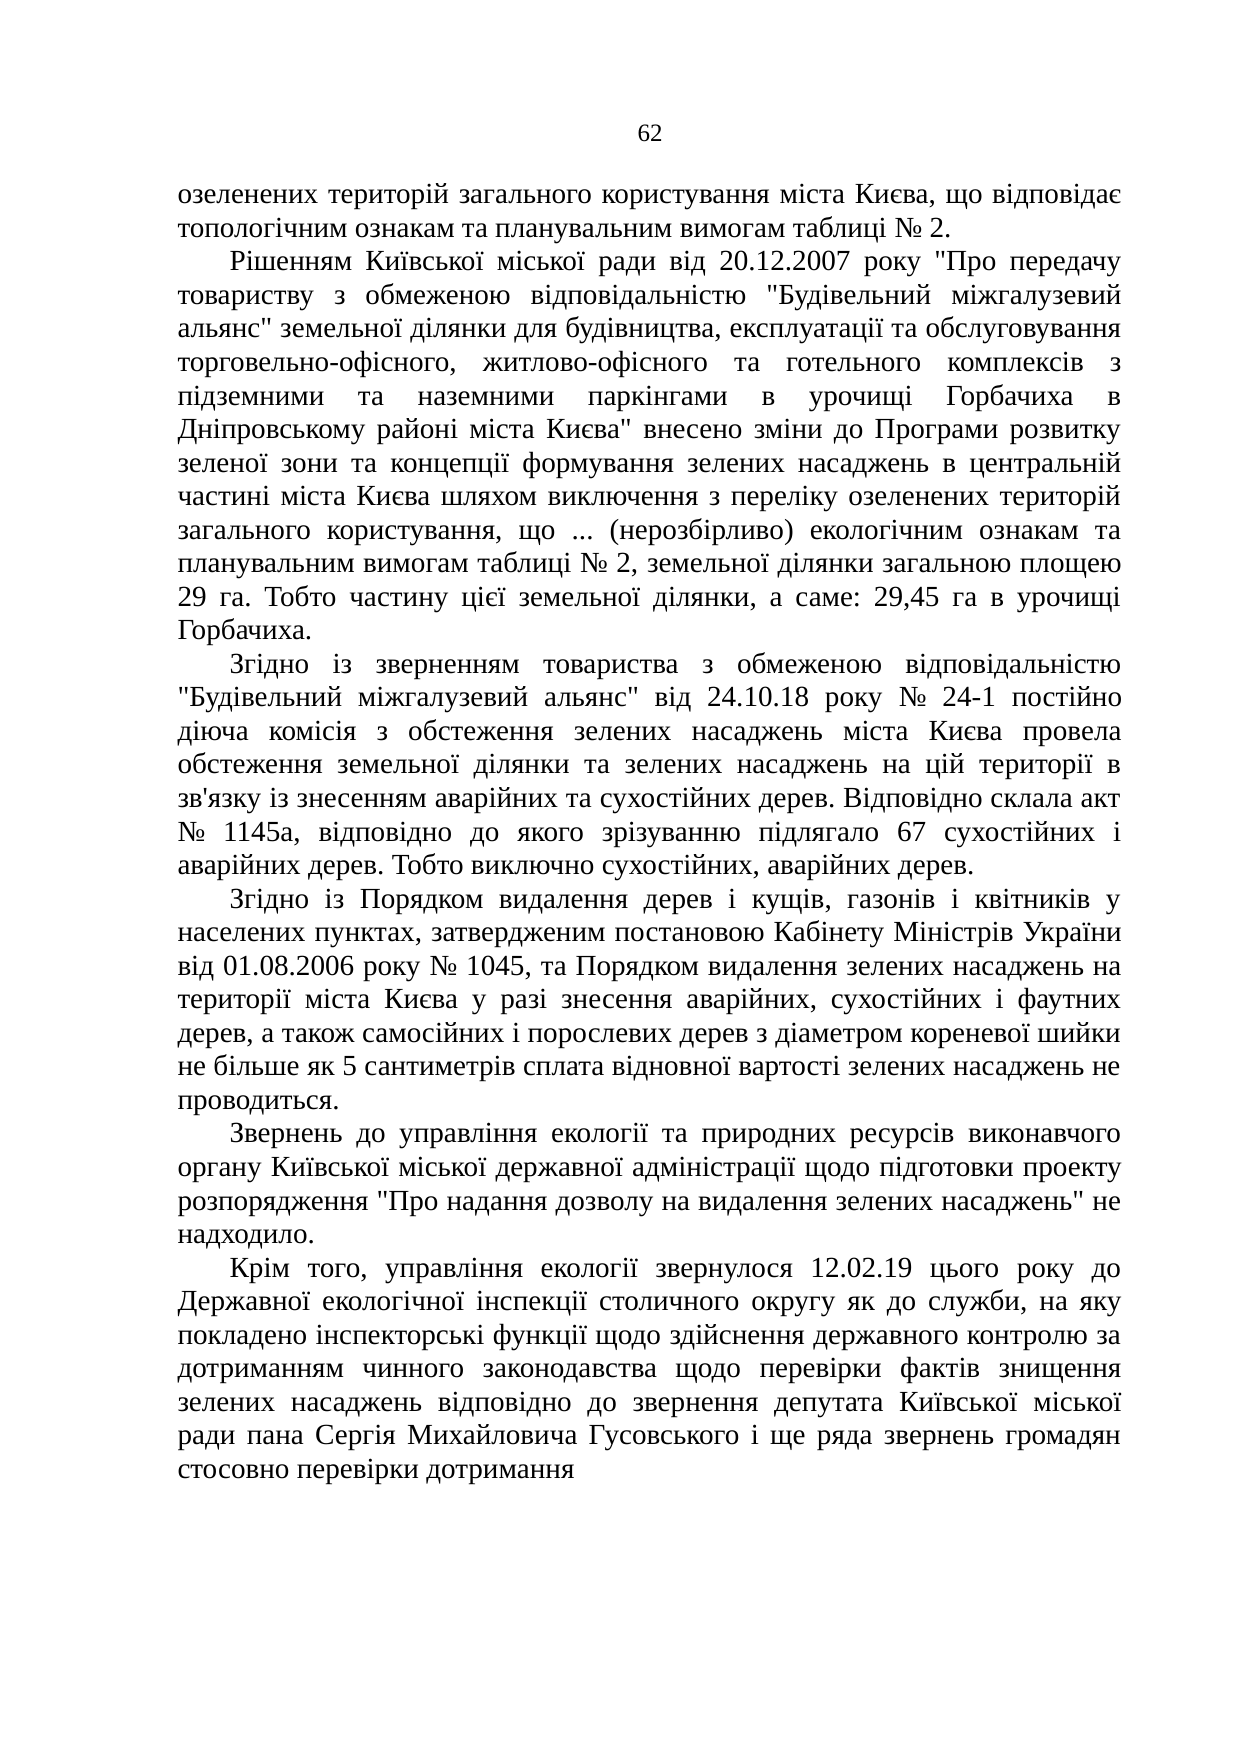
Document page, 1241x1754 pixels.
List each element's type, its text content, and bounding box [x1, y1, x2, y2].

text Крім того, управління екології звернулося 12.02.19 цього року до Державної екологічної інспекції столичного округу як до служби, на яку покладено інспекторські функції щодо здійснення державного контролю за дотриманням чинного законодавства щодо перевірки фактів знищення зелених насаджень відповідно до звернення депутата Київської міської ради пана Сергія Михайловича Гусовського і ще ряда звернень громадян стосовно перевірки дотримання [177, 1250, 1122, 1484]
text Згідно із зверненням товариства з обмеженою відповідальністю "Будівельний міжгалузевий альянс" від 24.10.18 року № 24-1 постійно діюча комісія з обстеження зелених насаджень міста Києва провела обстеження земельної ділянки та зелених насаджень на цій території в зв'язку із знесенням аварійних та сухостійних дерев. Відповідно склала акт № 1145а, відповідно до якого зрізуванню підлягало 67 сухостійних і аварійних дерев. Тобто виключно сухостійних, аварійних дерев. [177, 646, 1122, 881]
text озеленених територій загального користування міста Києва, що відповідає топологічним ознакам та планувальним вимогам таблиці № 2. [177, 176, 1122, 243]
text Згідно із Порядком видалення дерев і кущів, газонів і квітників у населених пунктах, затвердженим постановою Кабінету Міністрів України від 01.08.2006 року № 1045, та Порядком видалення зелених насаджень на території міста Києва у разі знесення аварійних, сухостійних і фаутних дерев, а також самосійних і порослевих дерев з діаметром кореневої шийки не більше як 5 сантиметрів сплата відновної вартості зелених насаджень не проводиться. [177, 881, 1122, 1116]
text Звернень до управління екології та природних ресурсів виконавчого органу Київської міської державної адміністрації щодо підготовки проекту розпорядження "Про надання дозволу на видалення зелених насаджень" не надходило. [177, 1116, 1122, 1250]
text Рішенням Київської міської ради від 20.12.2007 року "Про передачу товариству з обмеженою відповідальністю "Будівельний міжгалузевий альянс" земельної ділянки для будівництва, експлуатації та обслуговування торговельно-офісного, житлово-офісного та готельного комплексів з підземними та наземними паркінгами в урочищі Горбачиха в Дніпровському районі міста Києва" внесено зміни до Програми розвитку зеленої зони та концепції формування зелених насаджень в центральній частині міста Києва шляхом виключення з переліку озеленених територій загального користування, що ... (нерозбірливо) екологічним ознакам та планувальним вимогам таблиці № 2, земельної ділянки загальною площею 29 га. Тобто частину цієї земельної ділянки, а саме: 29,45 га в урочищі Горбачиха. [177, 243, 1122, 646]
